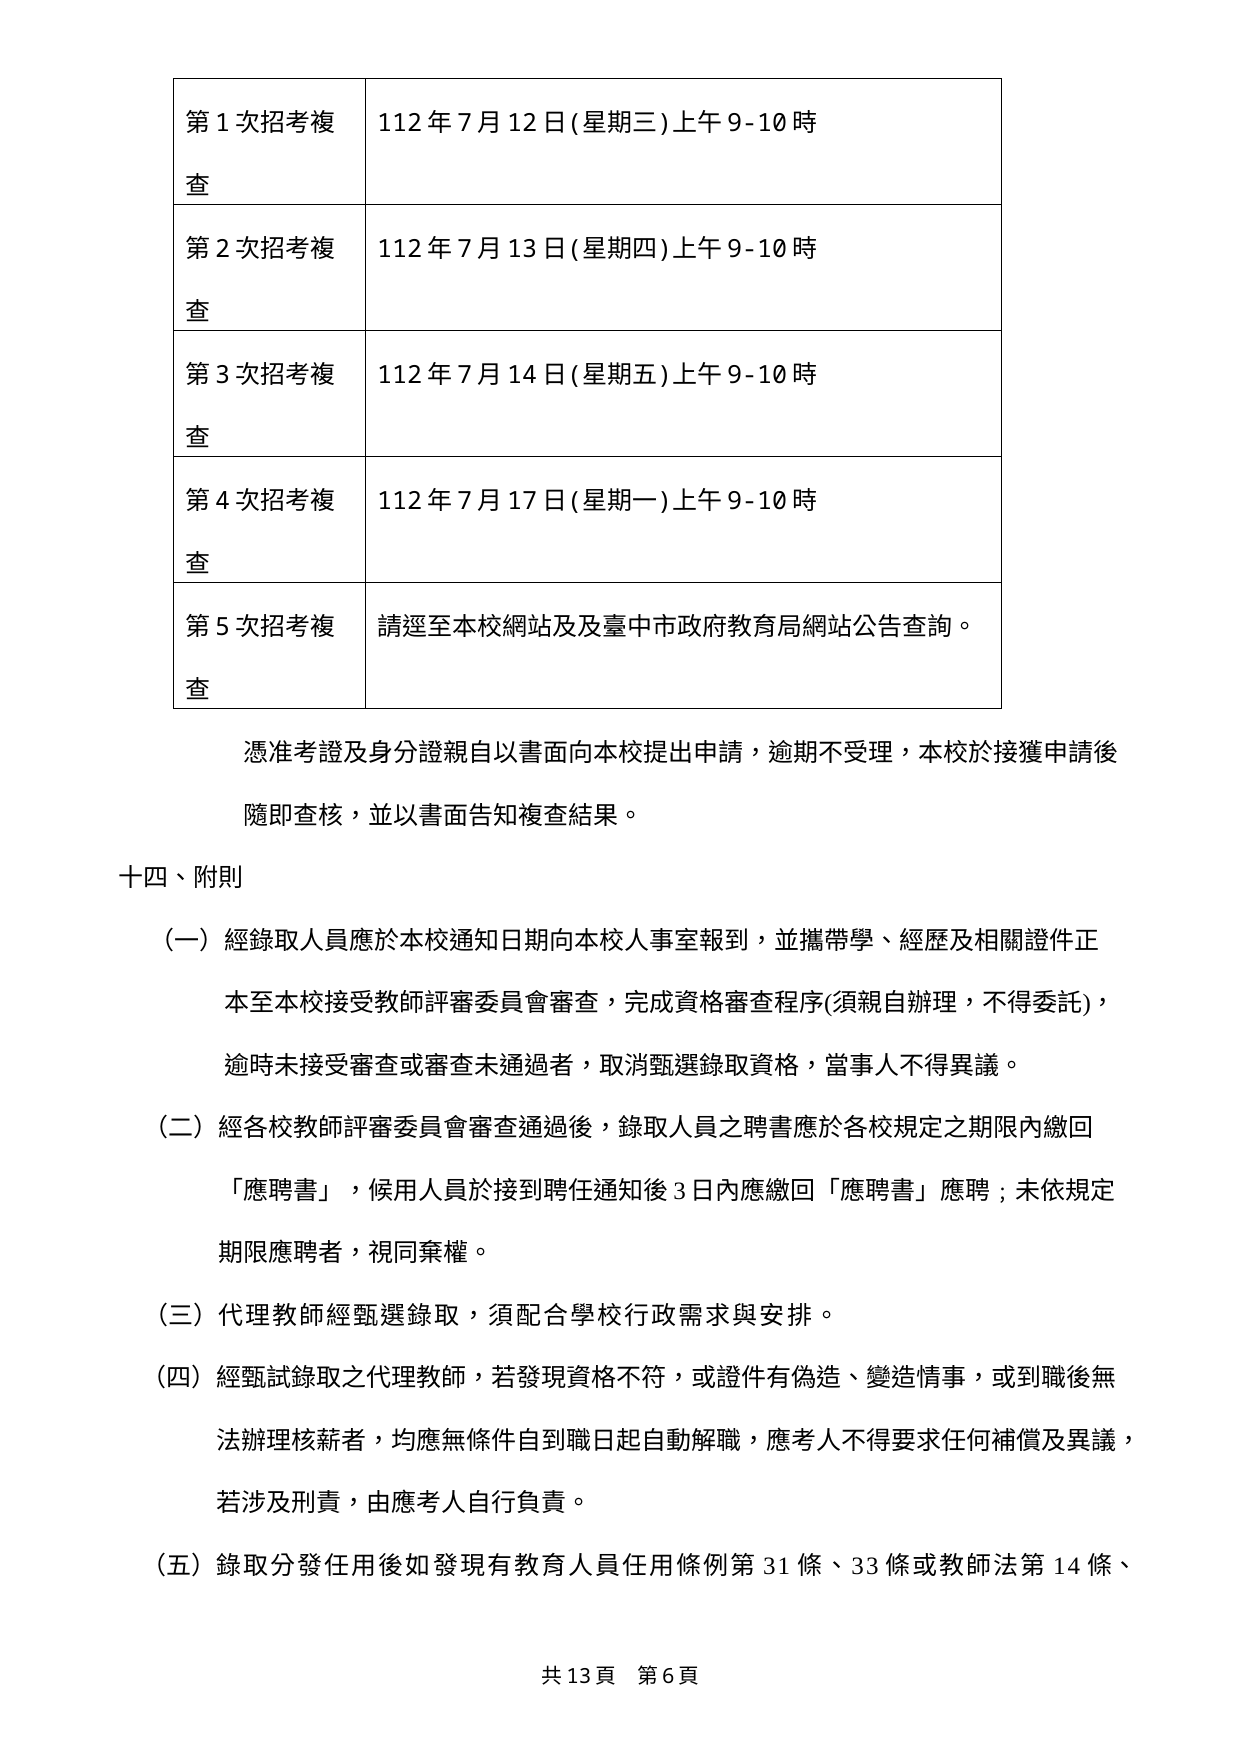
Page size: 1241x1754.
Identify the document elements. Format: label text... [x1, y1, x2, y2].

text （一）經錄取人員應於本校通知日期向本校人事室報到，並攜帶學、經歷及相關證件正本至本校接受教師評審委員會審查，完成資格審查程序(須親自辦理，不得委託)，逾時未接受審查或審查未通過者，取消甄選錄取資格，當事人不得異議。 [149, 897, 1122, 1084]
table_header 第1次招考複查 [174, 79, 365, 204]
text （四）經甄試錄取之代理教師，若發現資格不符，或證件有偽造、變造情事，或到職後無法辦理核薪者，均應無條件自到職日起自動解職，應考人不得要求任何補償及異議，若涉及刑責，由應考人自行負責。 [141, 1334, 1122, 1522]
table_cell 第2次招考複查 [174, 205, 365, 330]
table_cell 112年7月13日(星期四)上午9-10時 [366, 205, 1001, 330]
text （二）經各校教師評審委員會審查通過後，錄取人員之聘書應於各校規定之期限內繳回「應聘書」，候用人員於接到聘任通知後3日內應繳回「應聘書」應聘﹔未依規定期限應聘者，視同棄權。 [143, 1084, 1122, 1272]
table_cell 請逕至本校網站及及臺中市政府教育局網站公告查詢。 [366, 583, 1001, 708]
table_header 112年7月12日(星期三)上午9-10時 [366, 79, 1001, 204]
text （三）代理教師經甄選錄取，須配合學校行政需求與安排。 [118, 1272, 1122, 1334]
text 憑准考證及身分證親自以書面向本校提出申請，逾期不受理，本校於接獲申請後隨即查核，並以書面告知複查結果。 [243, 709, 1122, 834]
table_cell 112年7月14日(星期五)上午9-10時 [366, 331, 1001, 456]
table_cell 第5次招考複查 [174, 583, 365, 708]
table_cell 第4次招考複查 [174, 457, 365, 582]
table_cell 112年7月17日(星期一)上午9-10時 [366, 457, 1001, 582]
text （五）錄取分發任用後如發現有教育人員任用條例第31條、33條或教師法第14條、第15條、第18條、第19條、第21條及第22條之情事者，依有關法令規定處理。 [141, 1522, 1122, 1584]
text 十四、附則 [118, 834, 1122, 897]
table_cell 第3次招考複查 [174, 331, 365, 456]
